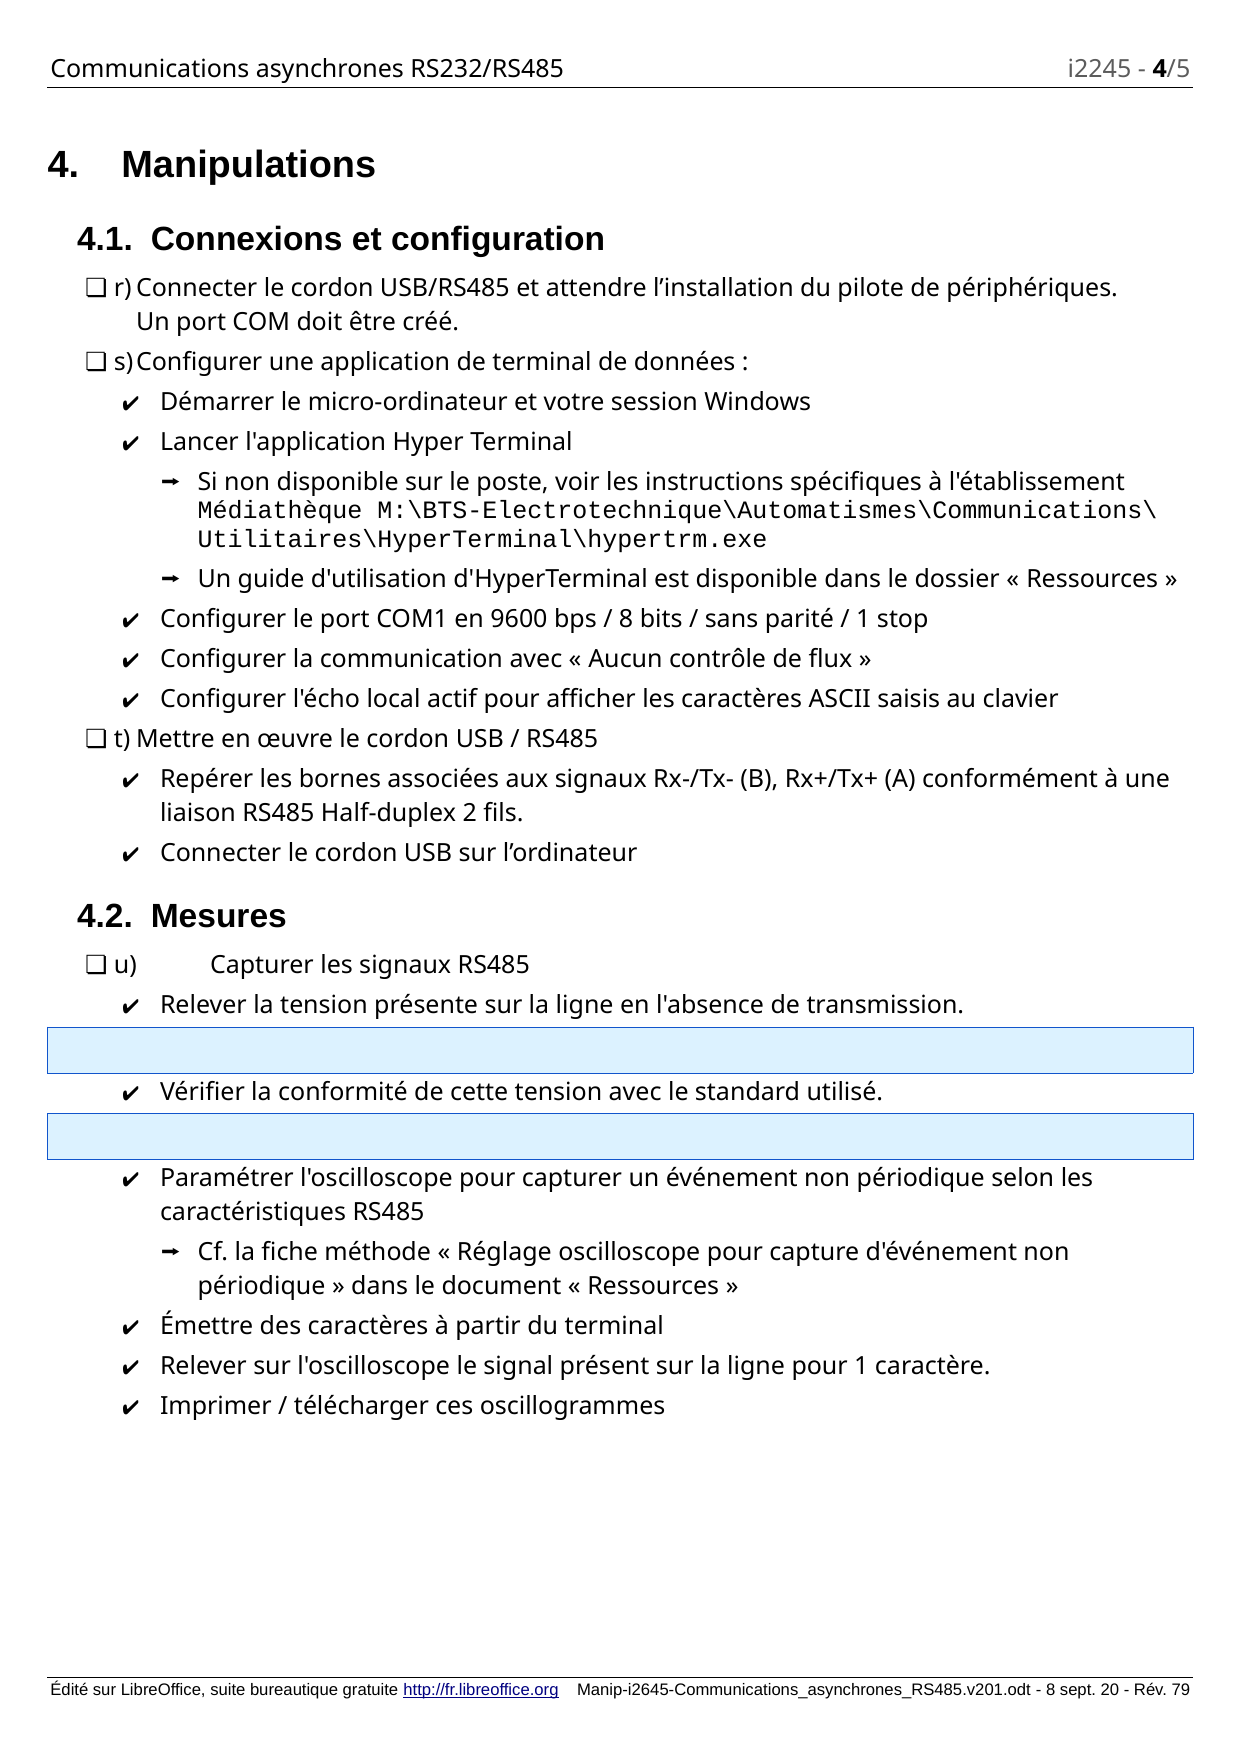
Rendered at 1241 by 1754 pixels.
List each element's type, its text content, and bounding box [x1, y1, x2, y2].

list Émettre des caractères à partir du terminal [122, 1308, 1193, 1342]
list Configurer une application de terminal de données : [85, 344, 1193, 378]
list Relever la tension présente sur la ligne en l'absence de transmission. [122, 987, 1193, 1021]
list Lancer l'application Hyper Terminal [122, 424, 1193, 458]
list Connecter le cordon USB/RS485 et attendre l’installation du pilote de périphériques. Un port COM doit être créé. [85, 270, 1193, 338]
list Capturer les signaux RS485 [85, 947, 1193, 981]
subtitle Mesures [77, 896, 1193, 934]
list Imprimer / télécharger ces oscillogrammes [122, 1388, 1193, 1422]
list Relever sur l'oscilloscope le signal présent sur la ligne pour 1 caractère. [122, 1348, 1193, 1382]
table_header [48, 1028, 1193, 1073]
list Paramétrer l'oscilloscope pour capturer un événement non périodique selon les caractéristiques RS485 [122, 1160, 1193, 1228]
list Repérer les bornes associées aux signaux Rx-/Tx- (B), Rx+/Tx+ (A) conformément à une liaison RS485 Half-duplex 2 fils. [122, 761, 1193, 829]
subtitle Manipulations [47, 142, 1193, 185]
list Si non disponible sur le poste, voir les instructions spécifiques à l'établissement Médiathèque M:\BTS-Electrotechnique\Automatismes\Communications\Utilitaires\HyperTerminal\hypertrm.exe [160, 464, 1193, 555]
list Vérifier la conformité de cette tension avec le standard utilisé. [122, 1074, 1193, 1107]
list Un guide d'utilisation d'HyperTerminal est disponible dans le dossier « Ressources » [160, 561, 1193, 595]
list Configurer la communication avec « Aucun contrôle de flux » [122, 641, 1193, 675]
list Cf. la fiche méthode « Réglage oscilloscope pour capture d'événement non périodique » dans le document « Ressources » [160, 1234, 1193, 1302]
list Configurer le port COM1 en 9600 bps / 8 bits / sans parité / 1 stop [122, 601, 1193, 635]
table_header [48, 1114, 1193, 1159]
list Configurer l'écho local actif pour afficher les caractères ASCII saisis au clavier [122, 681, 1193, 715]
list Connecter le cordon USB sur l’ordinateur [122, 835, 1193, 869]
list Démarrer le micro-ordinateur et votre session Windows [122, 384, 1193, 418]
subtitle Connexions et configuration [77, 219, 1193, 257]
list Mettre en œuvre le cordon USB / RS485 [85, 721, 1193, 755]
